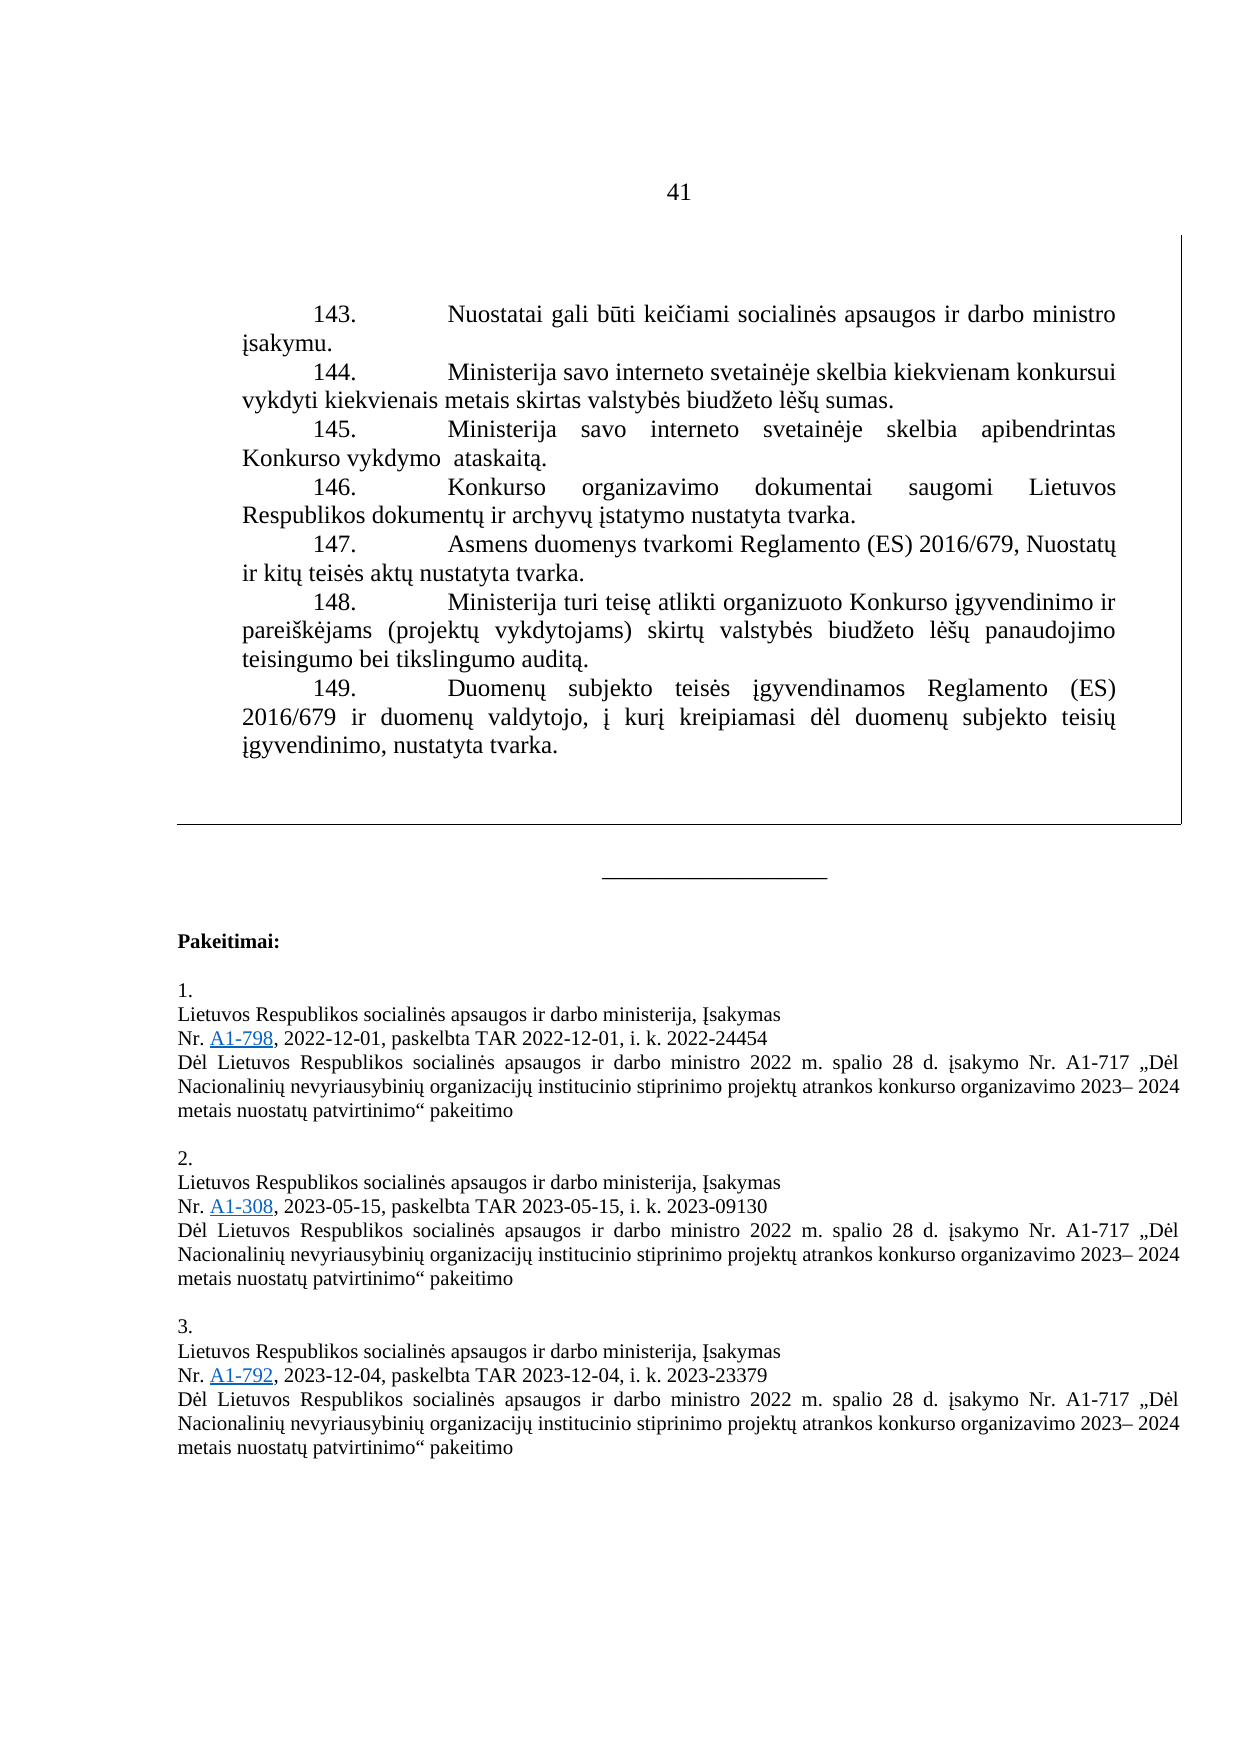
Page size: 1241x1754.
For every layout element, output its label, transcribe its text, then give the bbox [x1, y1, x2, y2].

text 3. [177, 1314, 1181, 1338]
text 146. Konkurso organizavimo dokumentai saugomi Lietuvos Respublikos dokumentų ir archyvų įstatymo nustatyta tvarka. [177, 472, 1181, 529]
text Nr. A1-792, 2023-12-04, paskelbta TAR 2023-12-04, i. k. 2023-23379 [177, 1363, 1181, 1387]
text Lietuvos Respublikos socialinės apsaugos ir darbo ministerija, Įsakymas [177, 1002, 1181, 1026]
text Lietuvos Respublikos socialinės apsaugos ir darbo ministerija, Įsakymas [177, 1170, 1181, 1194]
text Lietuvos Respublikos socialinės apsaugos ir darbo ministerija, Įsakymas [177, 1338, 1181, 1363]
text 2. [177, 1146, 1181, 1170]
text Dėl Lietuvos Respublikos socialinės apsaugos ir darbo ministro 2022 m. spalio 28 d. įsakymo Nr. A1-717 „Dėl Nacionalinių nevyriausybinių organizacijų institucinio stiprinimo projektų atrankos konkurso organizavimo 2023– 2024 metais nuostatų patvirtinimo“ pakeitimo [177, 1050, 1181, 1122]
text 148. Ministerija turi teisę atlikti organizuoto Konkurso įgyvendinimo ir pareiškėjams (projektų vykdytojams) skirtų valstybės biudžeto lėšų panaudojimo teisingumo bei tikslingumo auditą. [177, 587, 1181, 673]
text __________________ [177, 853, 1181, 881]
text 144. Ministerija savo interneto svetainėje skelbia kiekvienam konkursui vykdyti kiekvienais metais skirtas valstybės biudžeto lėšų sumas. [177, 357, 1181, 414]
text Dėl Lietuvos Respublikos socialinės apsaugos ir darbo ministro 2022 m. spalio 28 d. įsakymo Nr. A1-717 „Dėl Nacionalinių nevyriausybinių organizacijų institucinio stiprinimo projektų atrankos konkurso organizavimo 2023– 2024 metais nuostatų patvirtinimo“ pakeitimo [177, 1387, 1181, 1459]
text Pakeitimai: [177, 929, 1181, 953]
text Nr. A1-798, 2022-12-01, paskelbta TAR 2022-12-01, i. k. 2022-24454 [177, 1026, 1181, 1050]
text 1. [177, 978, 1181, 1002]
text 143. Nuostatai gali būti keičiami socialinės apsaugos ir darbo ministro įsakymu. [177, 235, 1181, 357]
text Dėl Lietuvos Respublikos socialinės apsaugos ir darbo ministro 2022 m. spalio 28 d. įsakymo Nr. A1-717 „Dėl Nacionalinių nevyriausybinių organizacijų institucinio stiprinimo projektų atrankos konkurso organizavimo 2023– 2024 metais nuostatų patvirtinimo“ pakeitimo [177, 1218, 1181, 1290]
text Nr. A1-308, 2023-05-15, paskelbta TAR 2023-05-15, i. k. 2023-09130 [177, 1194, 1181, 1218]
text 145. Ministerija savo interneto svetainėje skelbia apibendrintas Konkurso vykdymo ataskaitą. [177, 414, 1181, 472]
text 149. Duomenų subjekto teisės įgyvendinamos Reglamento (ES) 2016/679 ir duomenų valdytojo, į kurį kreipiamasi dėl duomenų subjekto teisių įgyvendinimo, nustatyta tvarka. [177, 673, 1181, 824]
text 147. Asmens duomenys tvarkomi Reglamento (ES) 2016/679, Nuostatų ir kitų teisės aktų nustatyta tvarka. [177, 529, 1181, 587]
